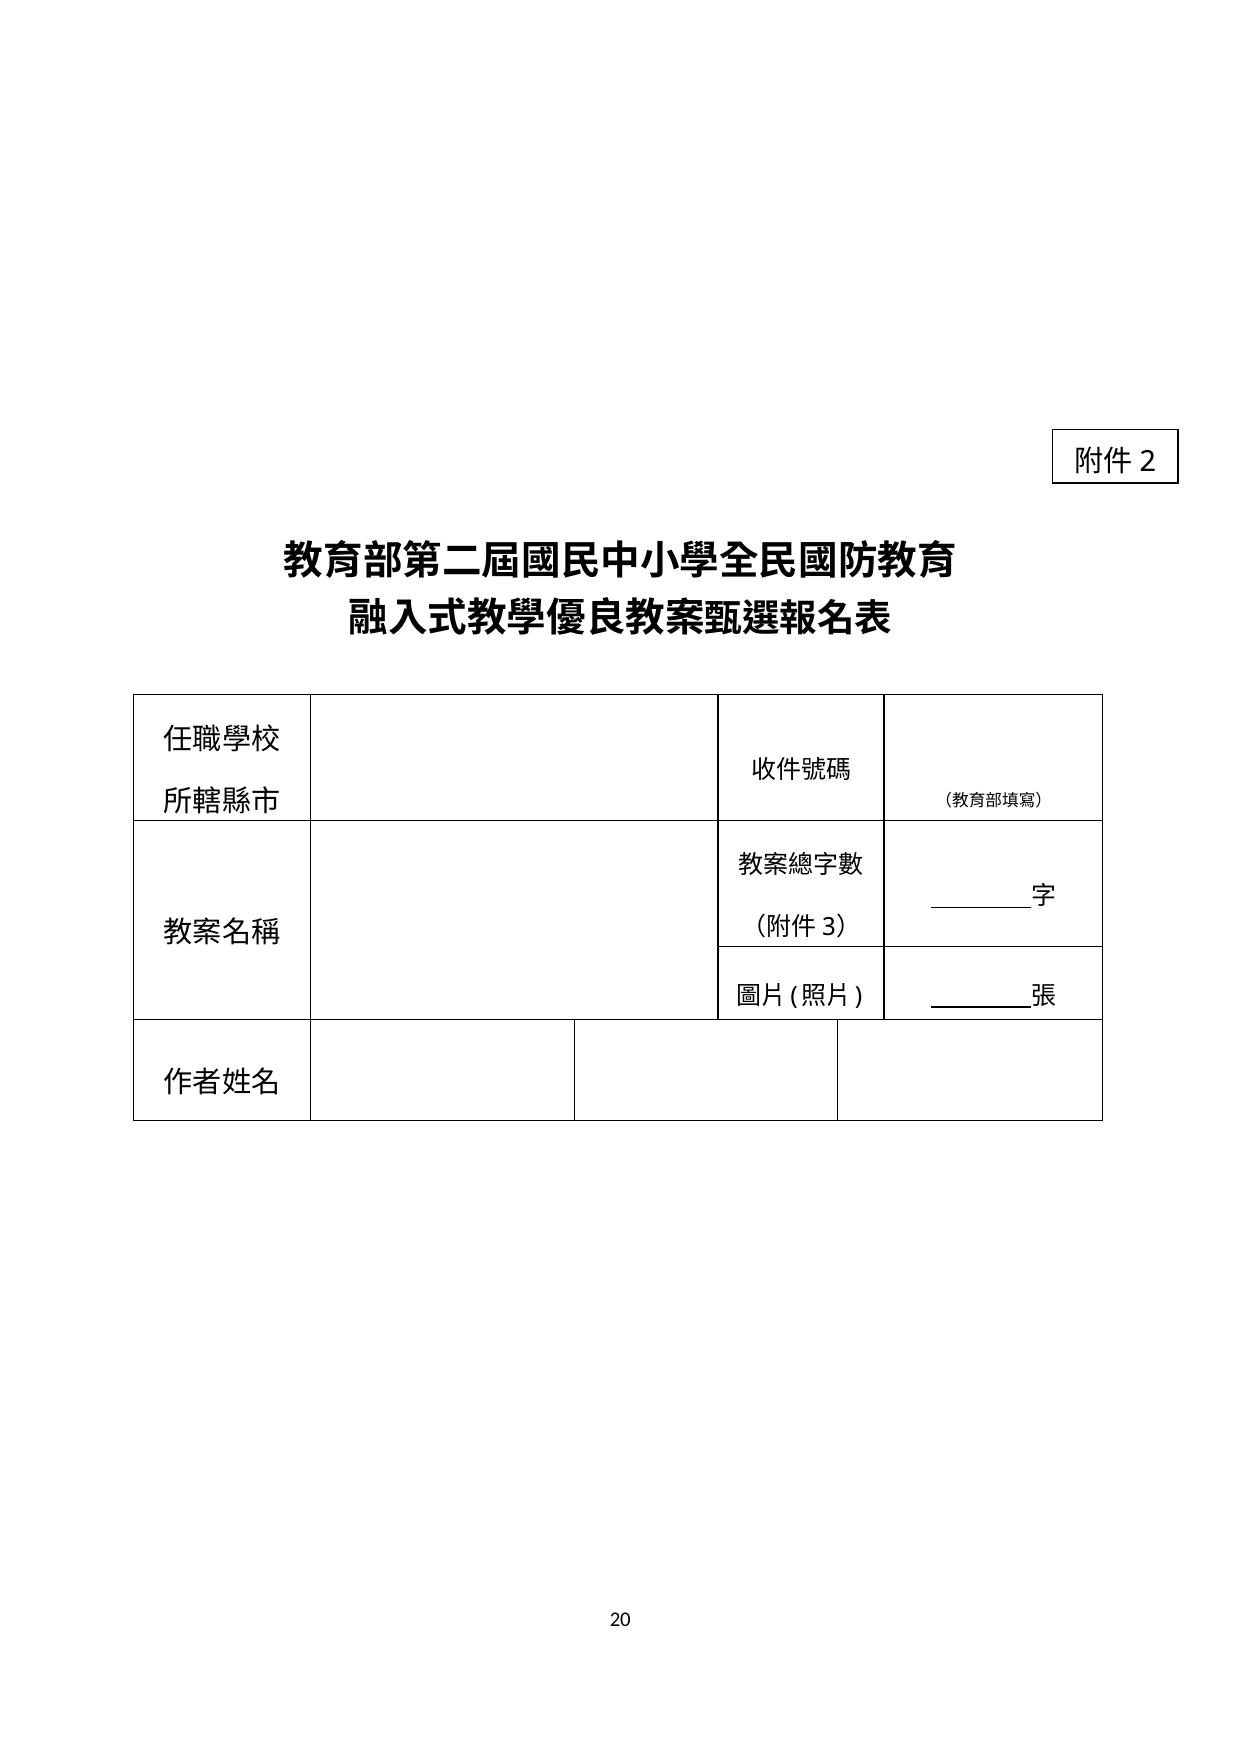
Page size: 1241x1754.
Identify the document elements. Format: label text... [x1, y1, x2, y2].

table_header [1103, 694, 1107, 820]
text 教育部第二屆國民中小學全民國防教育 [187, 528, 1053, 585]
table_cell 作者姓名 [134, 1020, 310, 1120]
table_cell 教案總字數 （附件3） [719, 821, 883, 946]
table_cell 圖片(照片) [719, 947, 883, 1019]
table_cell [1103, 1019, 1107, 1120]
table_cell [838, 1020, 1102, 1120]
table_cell [1103, 820, 1107, 946]
table_cell [311, 821, 717, 1019]
text 附件2 [1068, 438, 1162, 475]
table_cell 字 [885, 821, 1102, 946]
table_cell [1103, 946, 1107, 1019]
table_header 任職學校 所轄縣市 [134, 695, 310, 820]
table_header [311, 695, 717, 820]
table_cell [575, 1020, 837, 1120]
table_cell [311, 1020, 574, 1120]
table_header （教育部填寫） [885, 695, 1102, 820]
text [1053, 430, 1177, 482]
table_header 收件號碼 [719, 695, 883, 820]
table_cell 教案名稱 [134, 821, 310, 1019]
text 融入式教學優良教案甄選報名表 [187, 585, 1053, 643]
table_cell 張 [885, 947, 1102, 1019]
